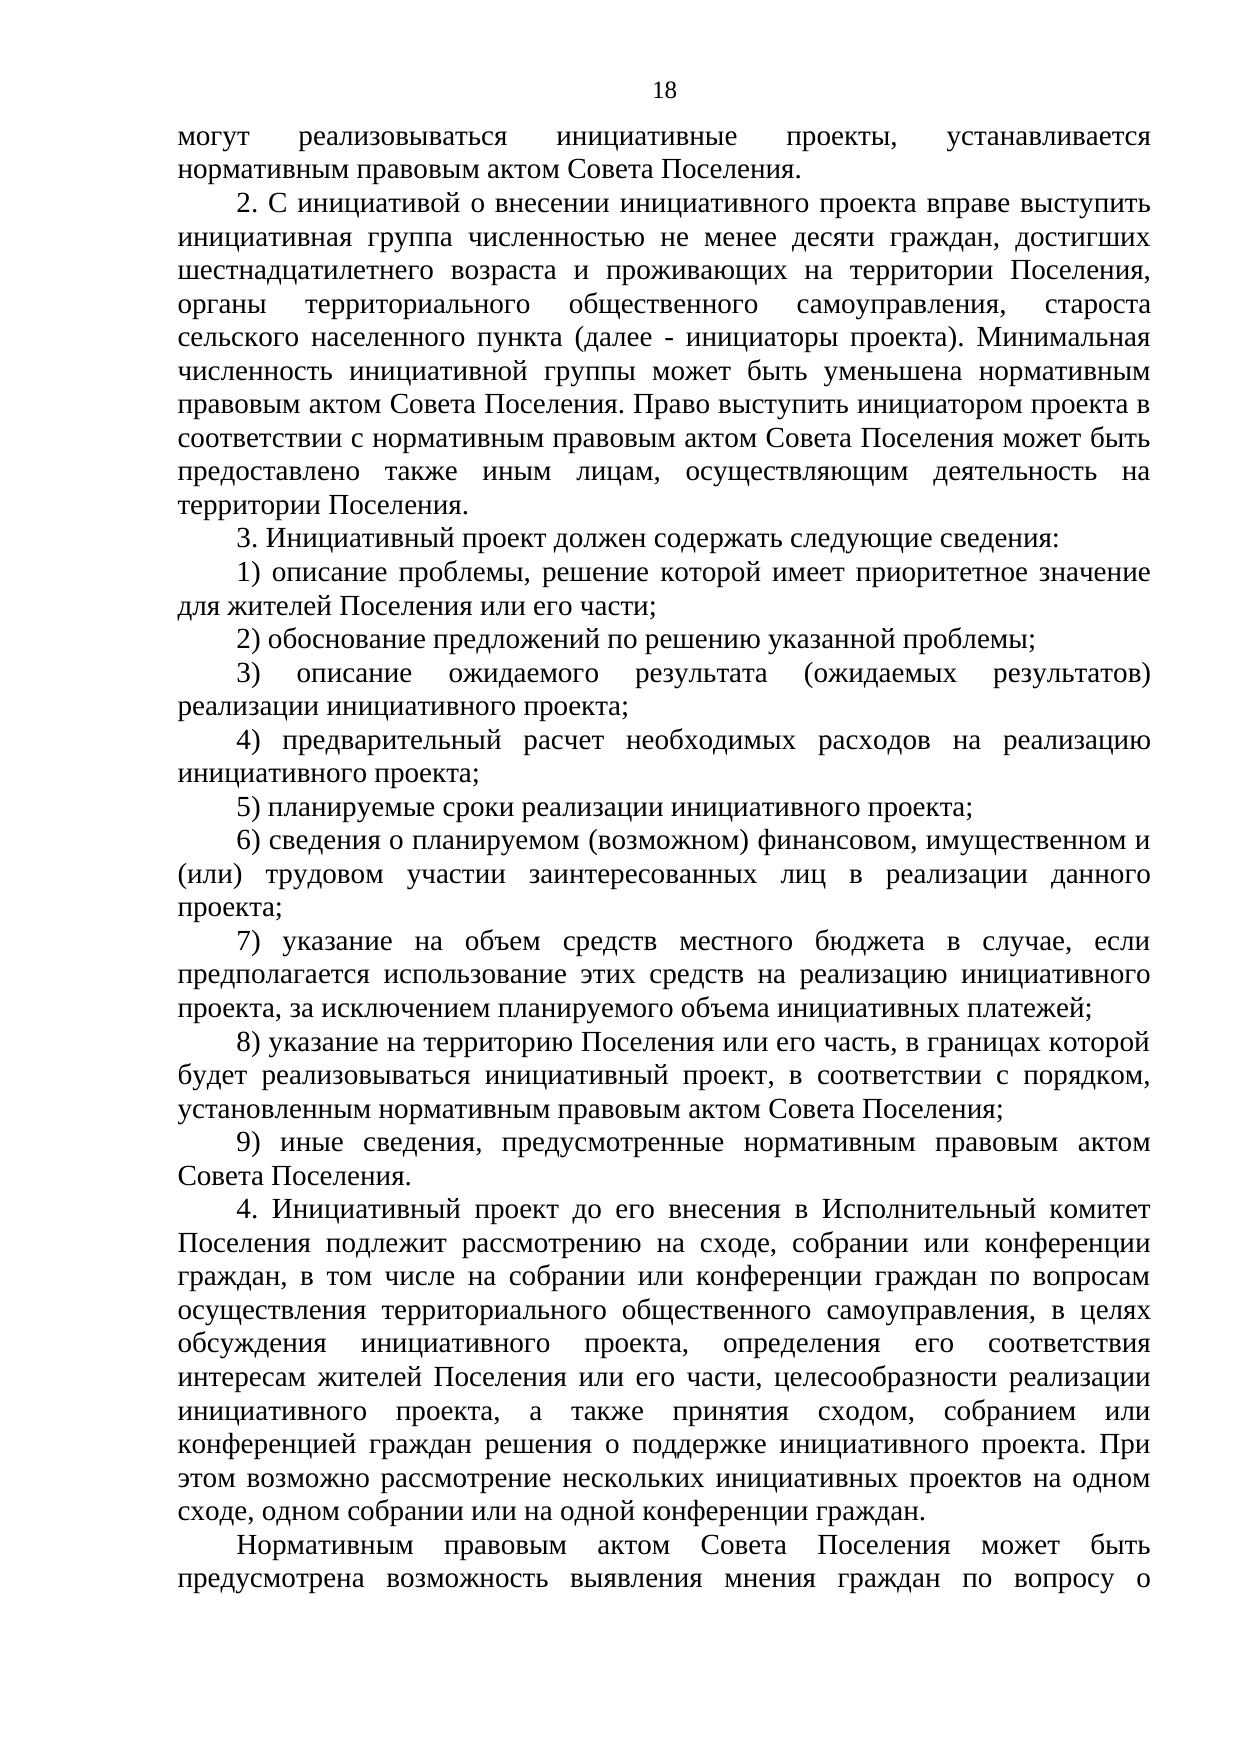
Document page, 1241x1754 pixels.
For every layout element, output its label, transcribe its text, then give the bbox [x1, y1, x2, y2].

text 6) сведения о планируемом (возможном) финансовом, имущественном и (или) трудовом участии заинтересованных лиц в реализации данного проекта; [177, 822, 1152, 923]
text 8) указание на территорию Поселения или его часть, в границах которой будет реализовываться инициативный проект, в соответствии с порядком, установленным нормативным правовым актом Совета Поселения; [177, 1024, 1152, 1124]
text 3) описание ожидаемого результата (ожидаемых результатов) реализации инициативного проекта; [177, 655, 1152, 722]
text могут реализовываться инициативные проекты, устанавливается нормативным правовым актом Совета Поселения. [177, 118, 1152, 185]
text 5) планируемые сроки реализации инициативного проекта; [177, 789, 1152, 822]
text Нормативным правовым актом Совета Поселения может быть предусмотрена возможность выявления мнения граждан по вопросу о [177, 1527, 1152, 1594]
text 2. С инициативой о внесении инициативного проекта вправе выступить инициативная группа численностью не менее десяти граждан, достигших шестнадцатилетнего возраста и проживающих на территории Поселения, органы территориального общественного самоуправления, староста сельского населенного пункта (далее - инициаторы проекта). Минимальная численность инициативной группы может быть уменьшена нормативным правовым актом Совета Поселения. Право выступить инициатором проекта в соответствии с нормативным правовым актом Совета Поселения может быть предоставлено также иным лицам, осуществляющим деятельность на территории Поселения. [177, 185, 1152, 521]
text 2) обоснование предложений по решению указанной проблемы; [177, 621, 1152, 655]
text 1) описание проблемы, решение которой имеет приоритетное значение для жителей Поселения или его части; [177, 554, 1152, 621]
text 4) предварительный расчет необходимых расходов на реализацию инициативного проекта; [177, 722, 1152, 789]
text 9) иные сведения, предусмотренные нормативным правовым актом Совета Поселения. [177, 1124, 1152, 1191]
text 7) указание на объем средств местного бюджета в случае, если предполагается использование этих средств на реализацию инициативного проекта, за исключением планируемого объема инициативных платежей; [177, 923, 1152, 1024]
text 4. Инициативный проект до его внесения в Исполнительный комитет Поселения подлежит рассмотрению на сходе, собрании или конференции граждан, в том числе на собрании или конференции граждан по вопросам осуществления территориального общественного самоуправления, в целях обсуждения инициативного проекта, определения его соответствия интересам жителей Поселения или его части, целесообразности реализации инициативного проекта, а также принятия сходом, собранием или конференцией граждан решения о поддержке инициативного проекта. При этом возможно рассмотрение нескольких инициативных проектов на одном сходе, одном собрании или на одной конференции граждан. [177, 1191, 1152, 1527]
text 3. Инициативный проект должен содержать следующие сведения: [177, 521, 1152, 554]
